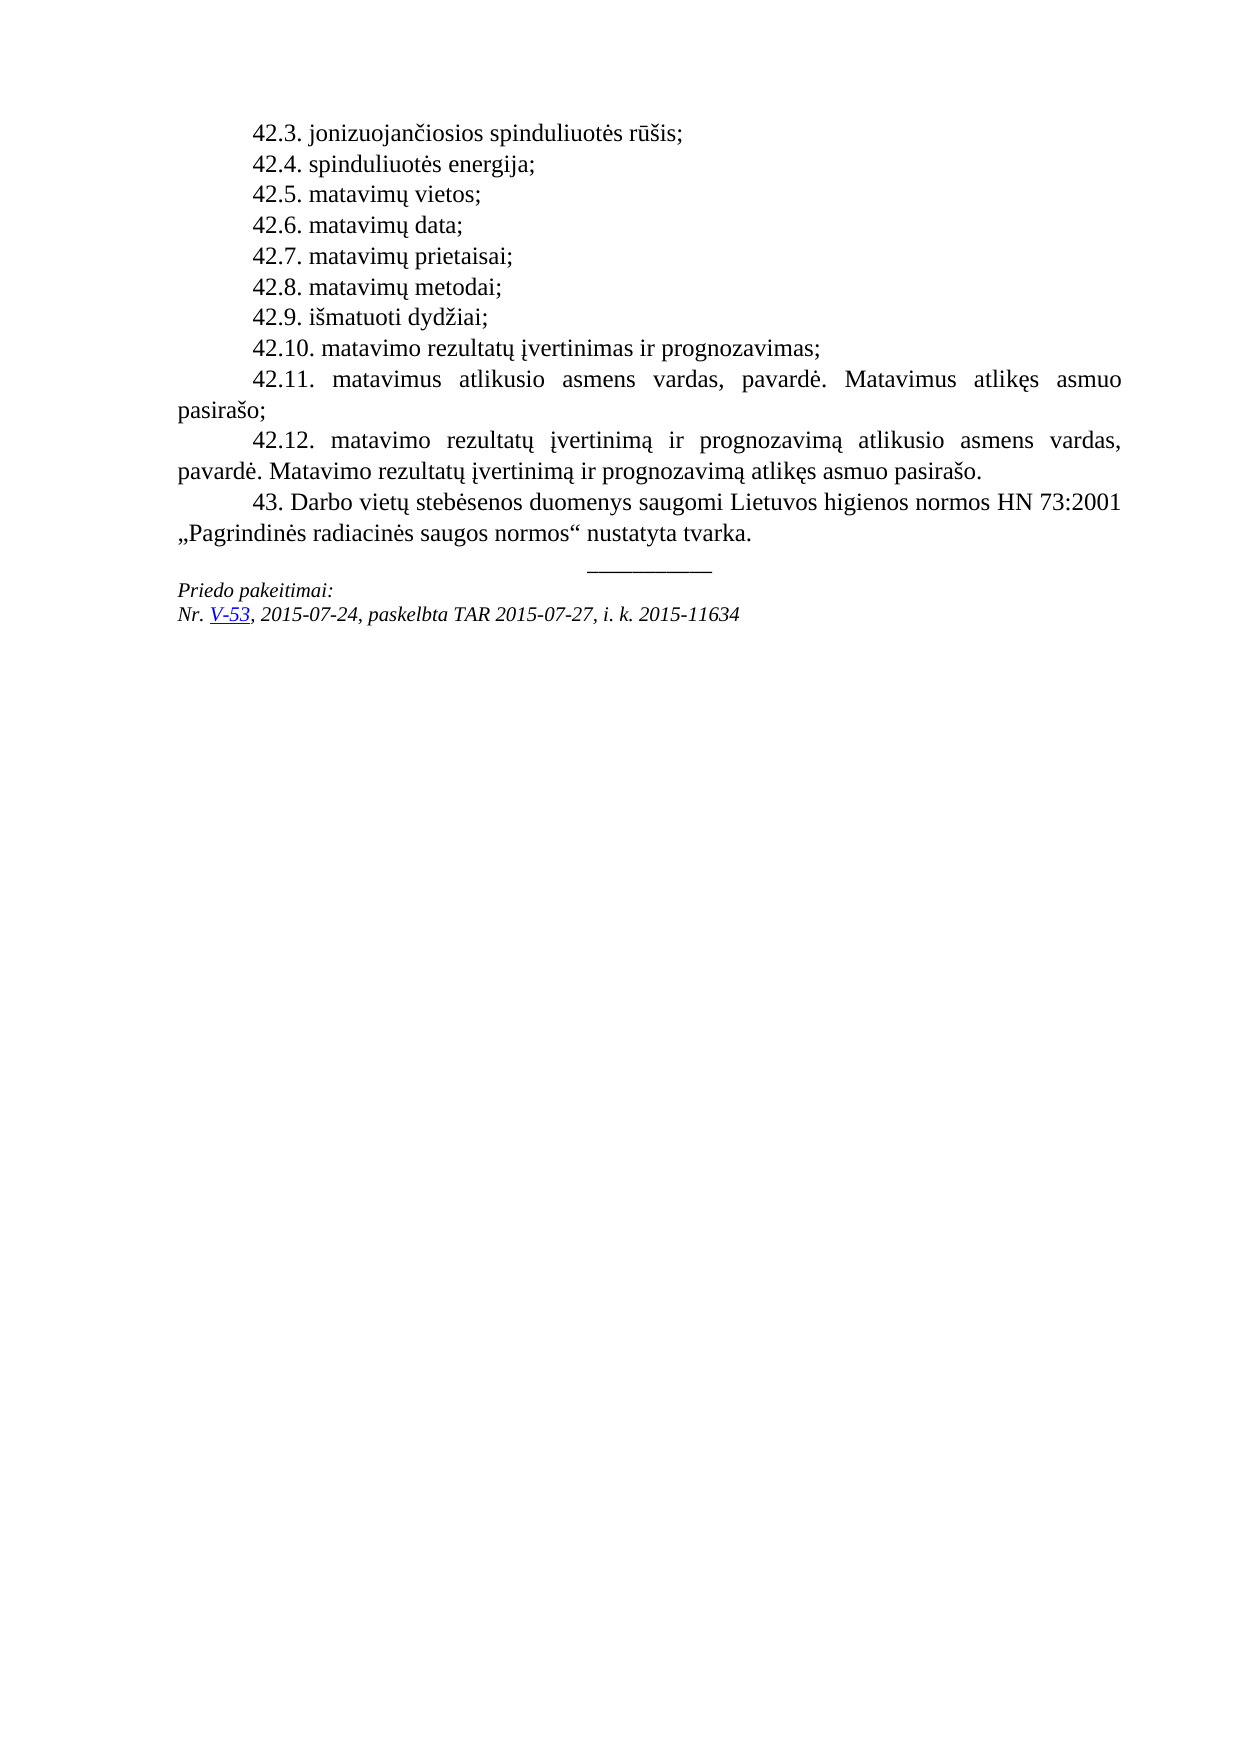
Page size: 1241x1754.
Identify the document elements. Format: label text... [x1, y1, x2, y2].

text 42.5. matavimų vietos; [177, 179, 1122, 208]
text ___________ [177, 548, 1122, 576]
text 42.11. matavimus atlikusio asmens vardas, pavardė. Matavimus atlikęs asmuo pasirašo; [177, 364, 1122, 423]
text 42.10. matavimo rezultatų įvertinimas ir prognozavimas; [177, 333, 1122, 362]
text 42.9. išmatuoti dydžiai; [177, 302, 1122, 331]
text 42.6. matavimų data; [177, 210, 1122, 239]
text 42.7. matavimų prietaisai; [177, 241, 1122, 270]
text 42.4. spinduliuotės energija; [177, 149, 1122, 178]
text 42.12. matavimo rezultatų įvertinimą ir prognozavimą atlikusio asmens vardas, pavardė. Matavimo rezultatų įvertinimą ir prognozavimą atlikęs asmuo pasirašo. [177, 425, 1122, 485]
text 43. Darbo vietų stebėsenos duomenys saugomi Lietuvos higienos normos HN 73:2001 „Pagrindinės radiacinės saugos normos“ nustatyta tvarka. [177, 487, 1122, 546]
text 42.3. jonizuojančiosios spinduliuotės rūšis; [177, 118, 1122, 147]
text Priedo pakeitimai: [177, 578, 1122, 602]
text 42.8. matavimų metodai; [177, 272, 1122, 301]
text Nr. V-53, 2015-07-24, paskelbta TAR 2015-07-27, i. k. 2015-11634 [177, 602, 1122, 626]
